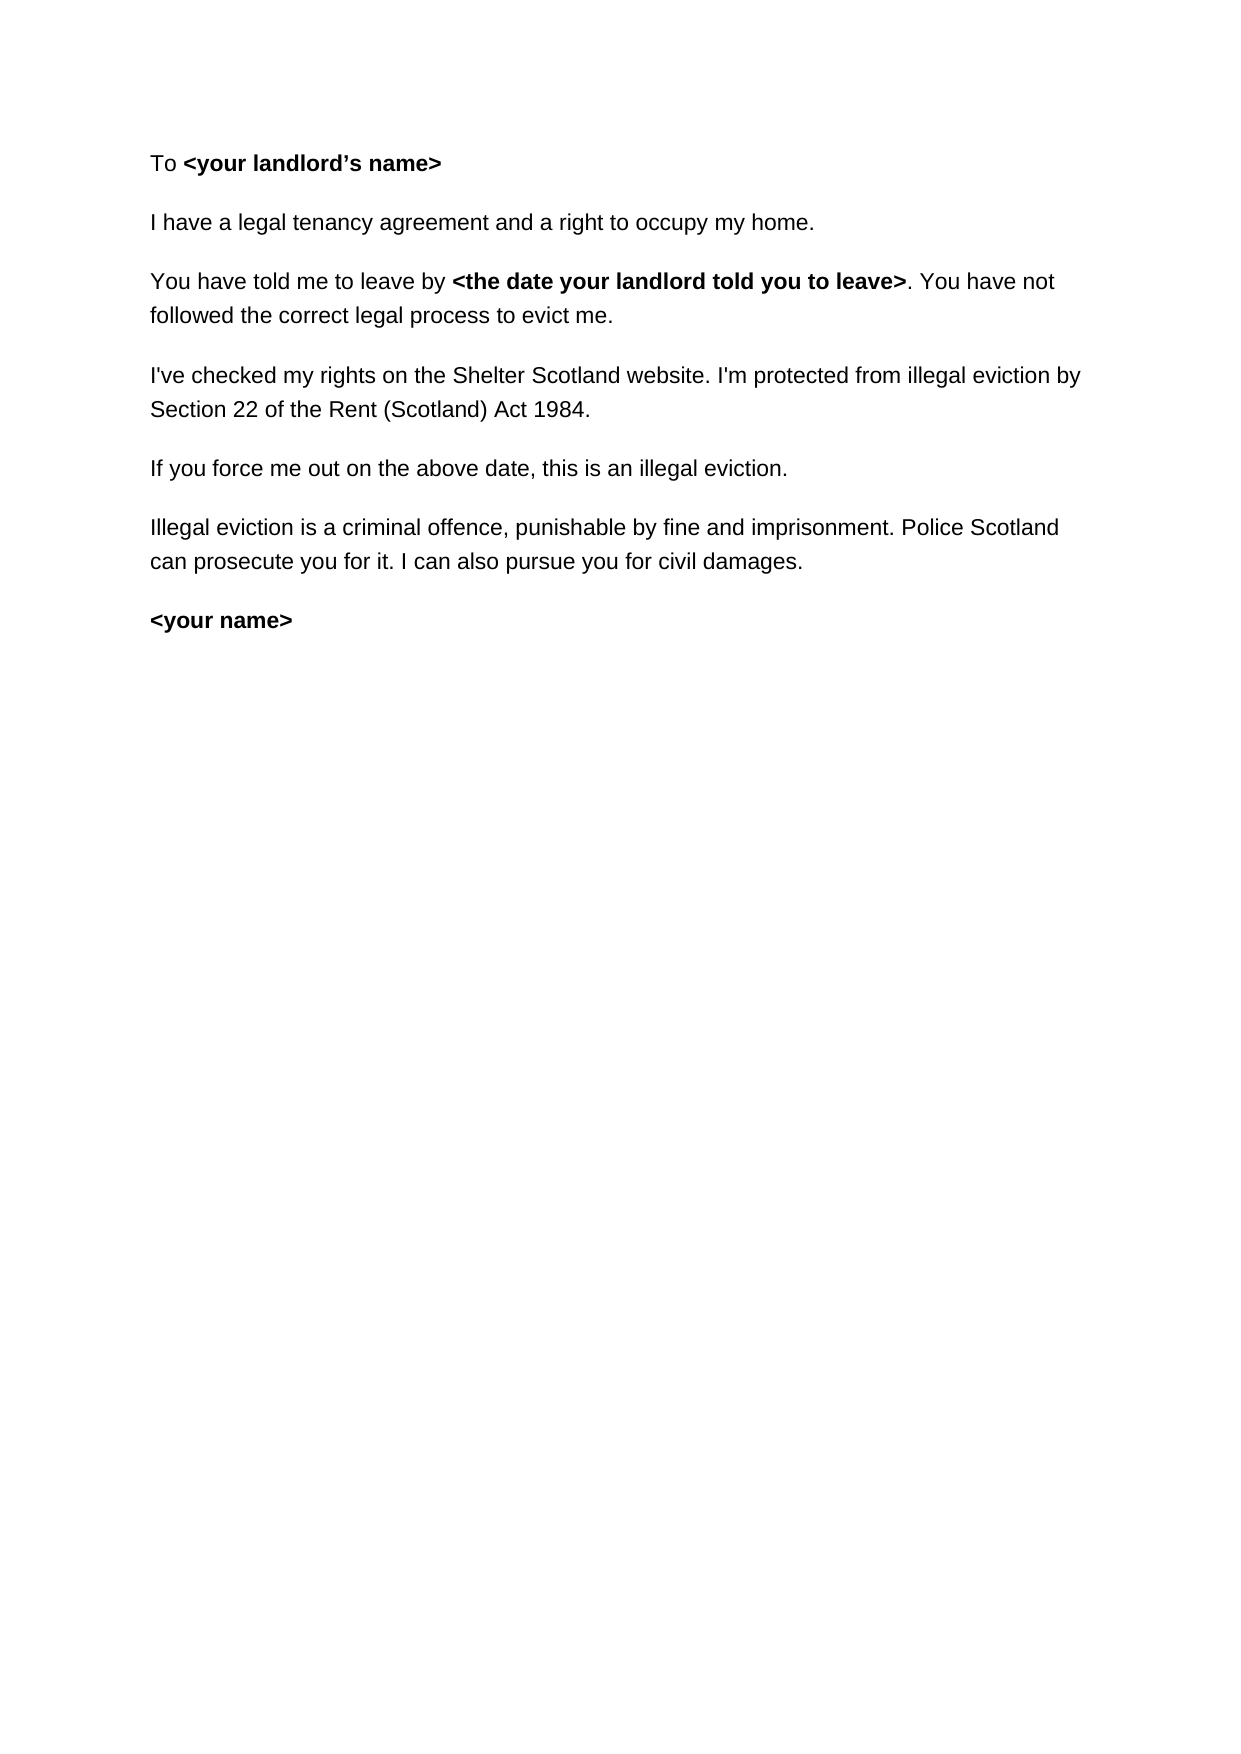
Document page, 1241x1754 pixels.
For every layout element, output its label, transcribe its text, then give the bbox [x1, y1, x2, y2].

text I've checked my rights on the Shelter Scotland website. I'm protected from illegal eviction by Section 22 of the Rent (Scotland) Act 1984. [150, 362, 1090, 422]
text I have a legal tenancy agreement and a right to occupy my home. [150, 209, 1090, 236]
text To <your landlord’s name> [150, 150, 1090, 176]
text You have told me to leave by <the date your landlord told you to leave>. You have not followed the correct legal process to evict me. [150, 268, 1090, 329]
text <your name> [150, 607, 1090, 634]
text Illegal eviction is a criminal offence, punishable by fine and imprisonment. Police Scotland can prosecute you for it. I can also pursue you for civil damages. [150, 514, 1090, 575]
text If you force me out on the above date, this is an illegal eviction. [150, 455, 1090, 481]
